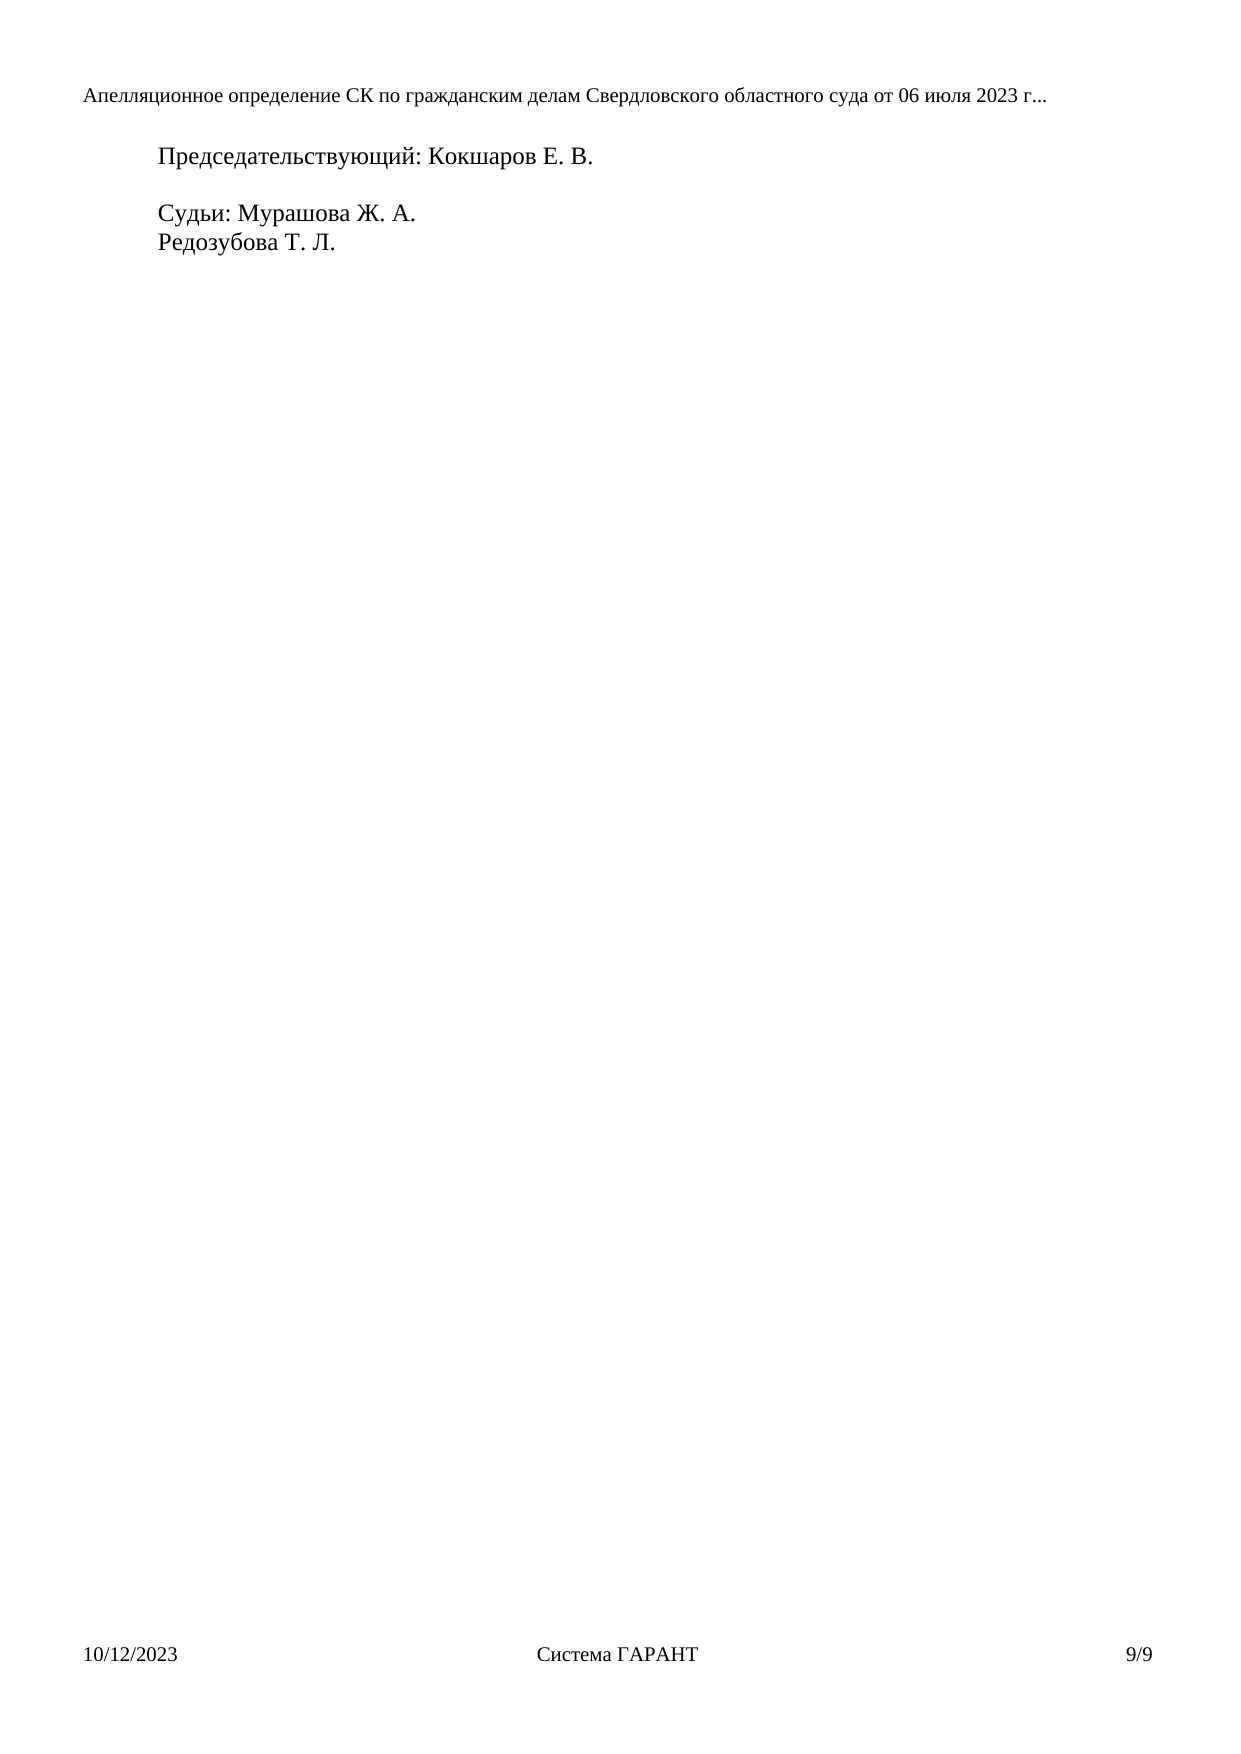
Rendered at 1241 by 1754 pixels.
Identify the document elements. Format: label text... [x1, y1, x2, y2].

text Председательствующий: Кокшаров Е. В. [83, 141, 1157, 170]
text Судьи: Мурашова Ж. А. [83, 198, 1157, 227]
text Редозубова Т. Л. [83, 227, 1157, 256]
